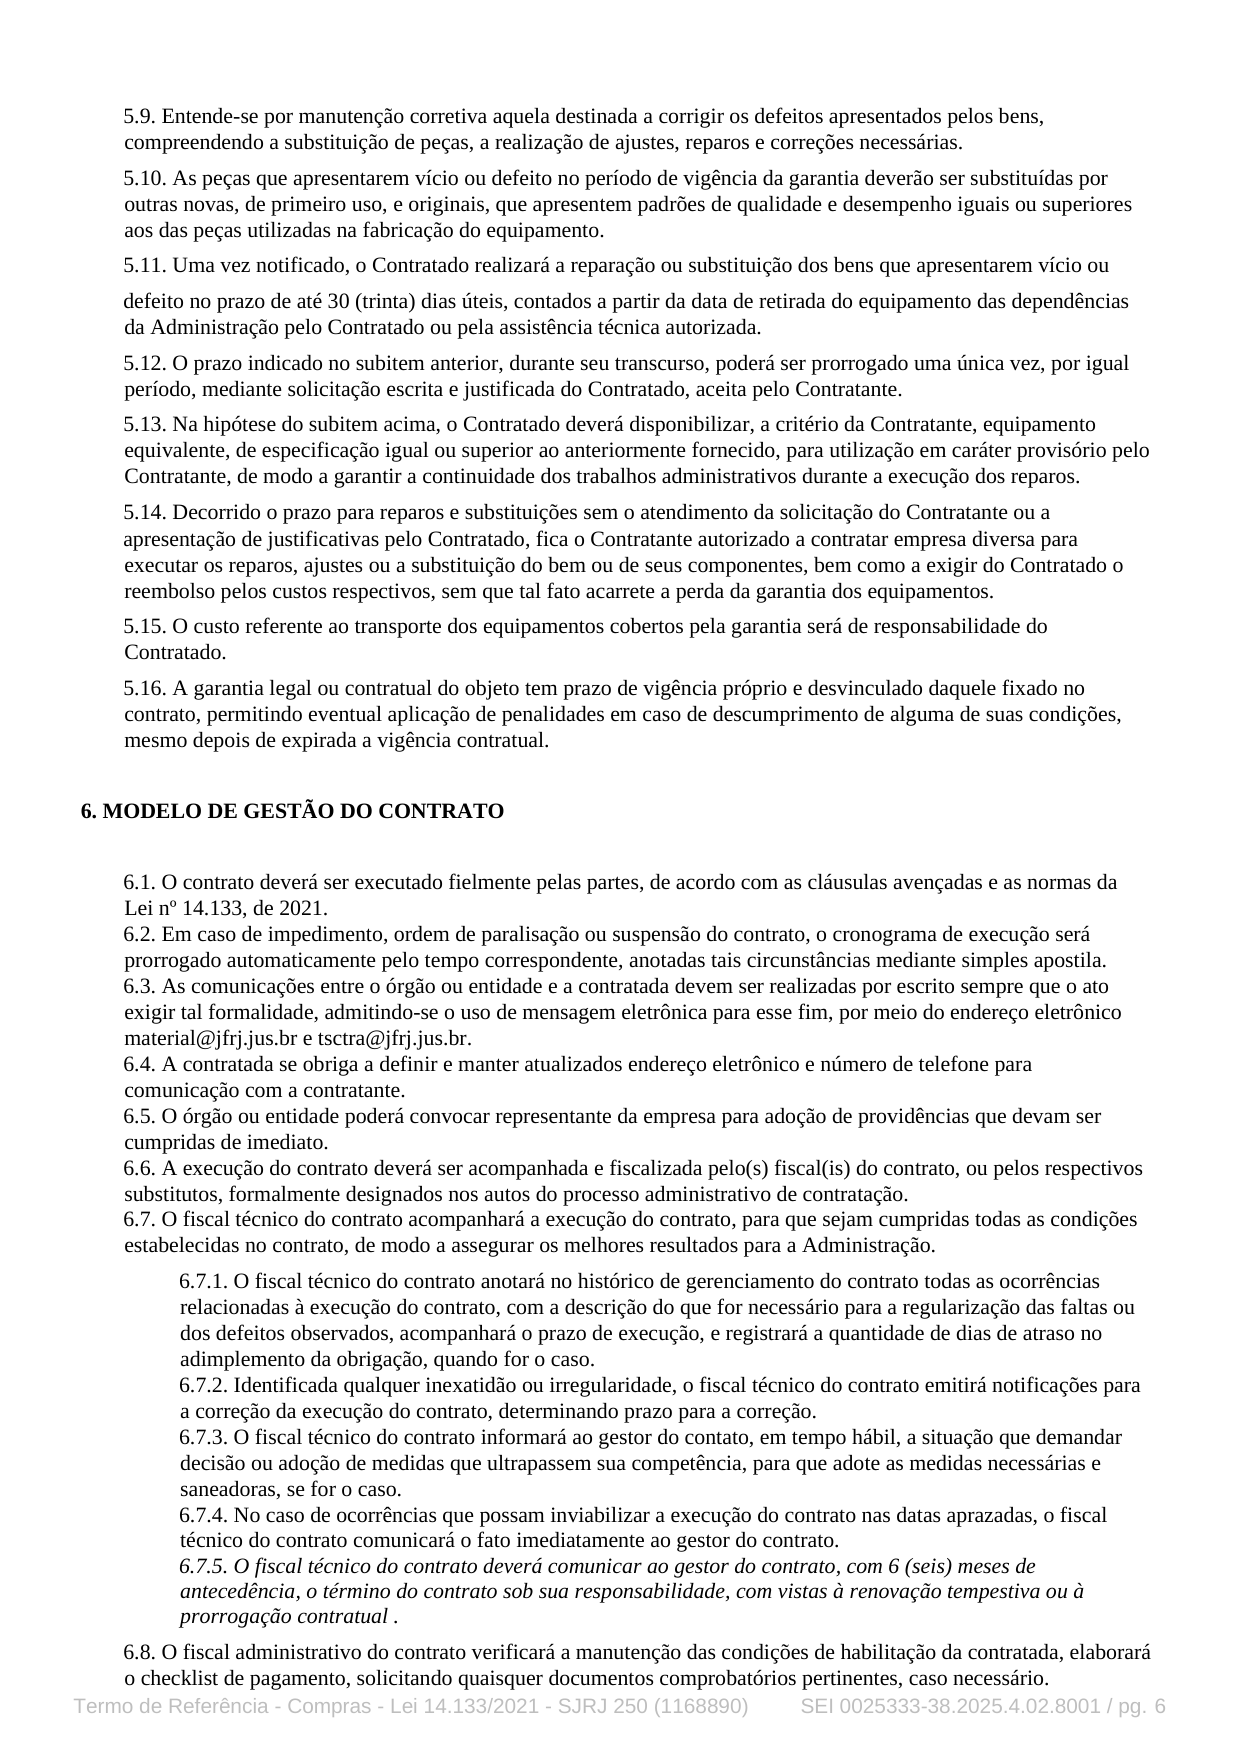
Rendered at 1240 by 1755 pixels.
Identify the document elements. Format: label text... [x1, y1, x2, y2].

text 5.16. A garantia legal ou contratual do objeto tem prazo de vigência próprio e desvinculado daquele fixado no contrato, permitindo eventual aplicação de penalidades em caso de descumprimento de alguma de suas condições, mesmo depois de expirada a vigência contratual. [123, 675, 1152, 752]
text 6.6. A execução do contrato deverá ser acompanhada e fiscalizada pelo(s) fiscal(is) do contrato, ou pelos respectivos substitutos, formalmente designados nos autos do processo administrativo de contratação. [123, 1154, 1152, 1206]
text 5.14. Decorrido o prazo para reparos e substituições sem o atendimento da solicitação do Contratante ou a [123, 499, 1152, 524]
text 6.4. A contratada se obriga a definir e manter atualizados endereço eletrônico e número de telefone para comunicação com a contratante. [123, 1051, 1152, 1102]
subtitle 6. MODELO DE GESTÃO DO CONTRATO [81, 798, 1162, 823]
text 5.12. O prazo indicado no subitem anterior, durante seu transcurso, poderá ser prorrogado uma única vez, por igual período, mediante solicitação escrita e justificada do Contratado, aceita pelo Contratante. [123, 350, 1152, 401]
text apresentação de justificativas pelo Contratado, fica o Contratante autorizado a contratar empresa diversa para executar os reparos, ajustes ou a substituição do bem ou de seus componentes, bem como a exigir do Contratado o reembolso pelos custos respectivos, sem que tal fato acarrete a perda da garantia dos equipamentos. [123, 526, 1152, 603]
text 5.9. Entende-se por manutenção corretiva aquela destinada a corrigir os defeitos apresentados pelos bens, compreendendo a substituição de peças, a realização de ajustes, reparos e correções necessárias. [123, 103, 1152, 154]
text 6.1. O contrato deverá ser executado fielmente pelas partes, de acordo com as cláusulas avençadas e as normas da Lei nº 14.133, de 2021. [123, 869, 1152, 920]
text 6.5. O órgão ou entidade poderá convocar representante da empresa para adoção de providências que devam ser cumpridas de imediato. [123, 1103, 1152, 1154]
text 5.15. O custo referente ao transporte dos equipamentos cobertos pela garantia será de responsabilidade do Contratado. [123, 613, 1152, 664]
text 6.3. As comunicações entre o órgão ou entidade e a contratada devem ser realizadas por escrito sempre que o ato exigir tal formalidade, admitindo-se o uso de mensagem eletrônica para esse fim, por meio do endereço eletrônico material@jfrj.jus.br e tsctra@jfrj.jus.br. [123, 973, 1152, 1050]
text 6.7.2. Identificada qualquer inexatidão ou irregularidade, o fiscal técnico do contrato emitirá notificações para a correção da execução do contrato, determinando prazo para a correção. [179, 1372, 1152, 1423]
text 5.13. Na hipótese do subitem acima, o Contratado deverá disponibilizar, a critério da Contratante, equipamento equivalente, de especificação igual ou superior ao anteriormente fornecido, para utilização em caráter provisório pelo Contratante, de modo a garantir a continuidade dos trabalhos administrativos durante a execução dos reparos. [123, 411, 1152, 488]
text 5.10. As peças que apresentarem vício ou defeito no período de vigência da garantia deverão ser substituídas por outras novas, de primeiro uso, e originais, que apresentem padrões de qualidade e desempenho iguais ou superiores aos das peças utilizadas na fabricação do equipamento. [123, 165, 1152, 242]
text 6.7.4. No caso de ocorrências que possam inviabilizar a execução do contrato nas datas aprazadas, o fiscal técnico do contrato comunicará o fato imediatamente ao gestor do contrato. [179, 1502, 1152, 1553]
text 6.7.3. O fiscal técnico do contrato informará ao gestor do contato, em tempo hábil, a situação que demandar decisão ou adoção de medidas que ultrapassem sua competência, para que adote as medidas necessárias e saneadoras, se for o caso. [179, 1424, 1152, 1501]
text 6.2. Em caso de impedimento, ordem de paralisação ou suspensão do contrato, o cronograma de execução será prorrogado automaticamente pelo tempo correspondente, anotadas tais circunstâncias mediante simples apostila. [123, 921, 1152, 972]
text 6.7. O fiscal técnico do contrato acompanhará a execução do contrato, para que sejam cumpridas todas as condições estabelecidas no contrato, de modo a assegurar os melhores resultados para a Administração. [123, 1206, 1152, 1258]
text 6.8. O fiscal administrativo do contrato verificará a manutenção das condições de habilitação da contratada, elaborará o checklist de pagamento, solicitando quaisquer documentos comprobatórios pertinentes, caso necessário. [123, 1639, 1152, 1690]
text defeito no prazo de até 30 (trinta) dias úteis, contados a partir da data de retirada do equipamento das dependências da Administração pelo Contratado ou pela assistência técnica autorizada. [123, 288, 1152, 339]
text 5.11. Uma vez notificado, o Contratado realizará a reparação ou substituição dos bens que apresentarem vício ou [123, 252, 1152, 277]
text 6.7.5. O fiscal técnico do contrato deverá comunicar ao gestor do contrato, com 6 (seis) meses de antecedência, o término do contrato sob sua responsabilidade, com vistas à renovação tempestiva ou à prorrogação contratual . [179, 1553, 1159, 1628]
text 6.7.1. O fiscal técnico do contrato anotará no histórico de gerenciamento do contrato todas as ocorrências relacionadas à execução do contrato, com a descrição do que for necessário para a regularização das faltas ou dos defeitos observados, acompanhará o prazo de execução, e registrará a quantidade de dias de atraso no adimplemento da obrigação, quando for o caso. [179, 1268, 1152, 1371]
